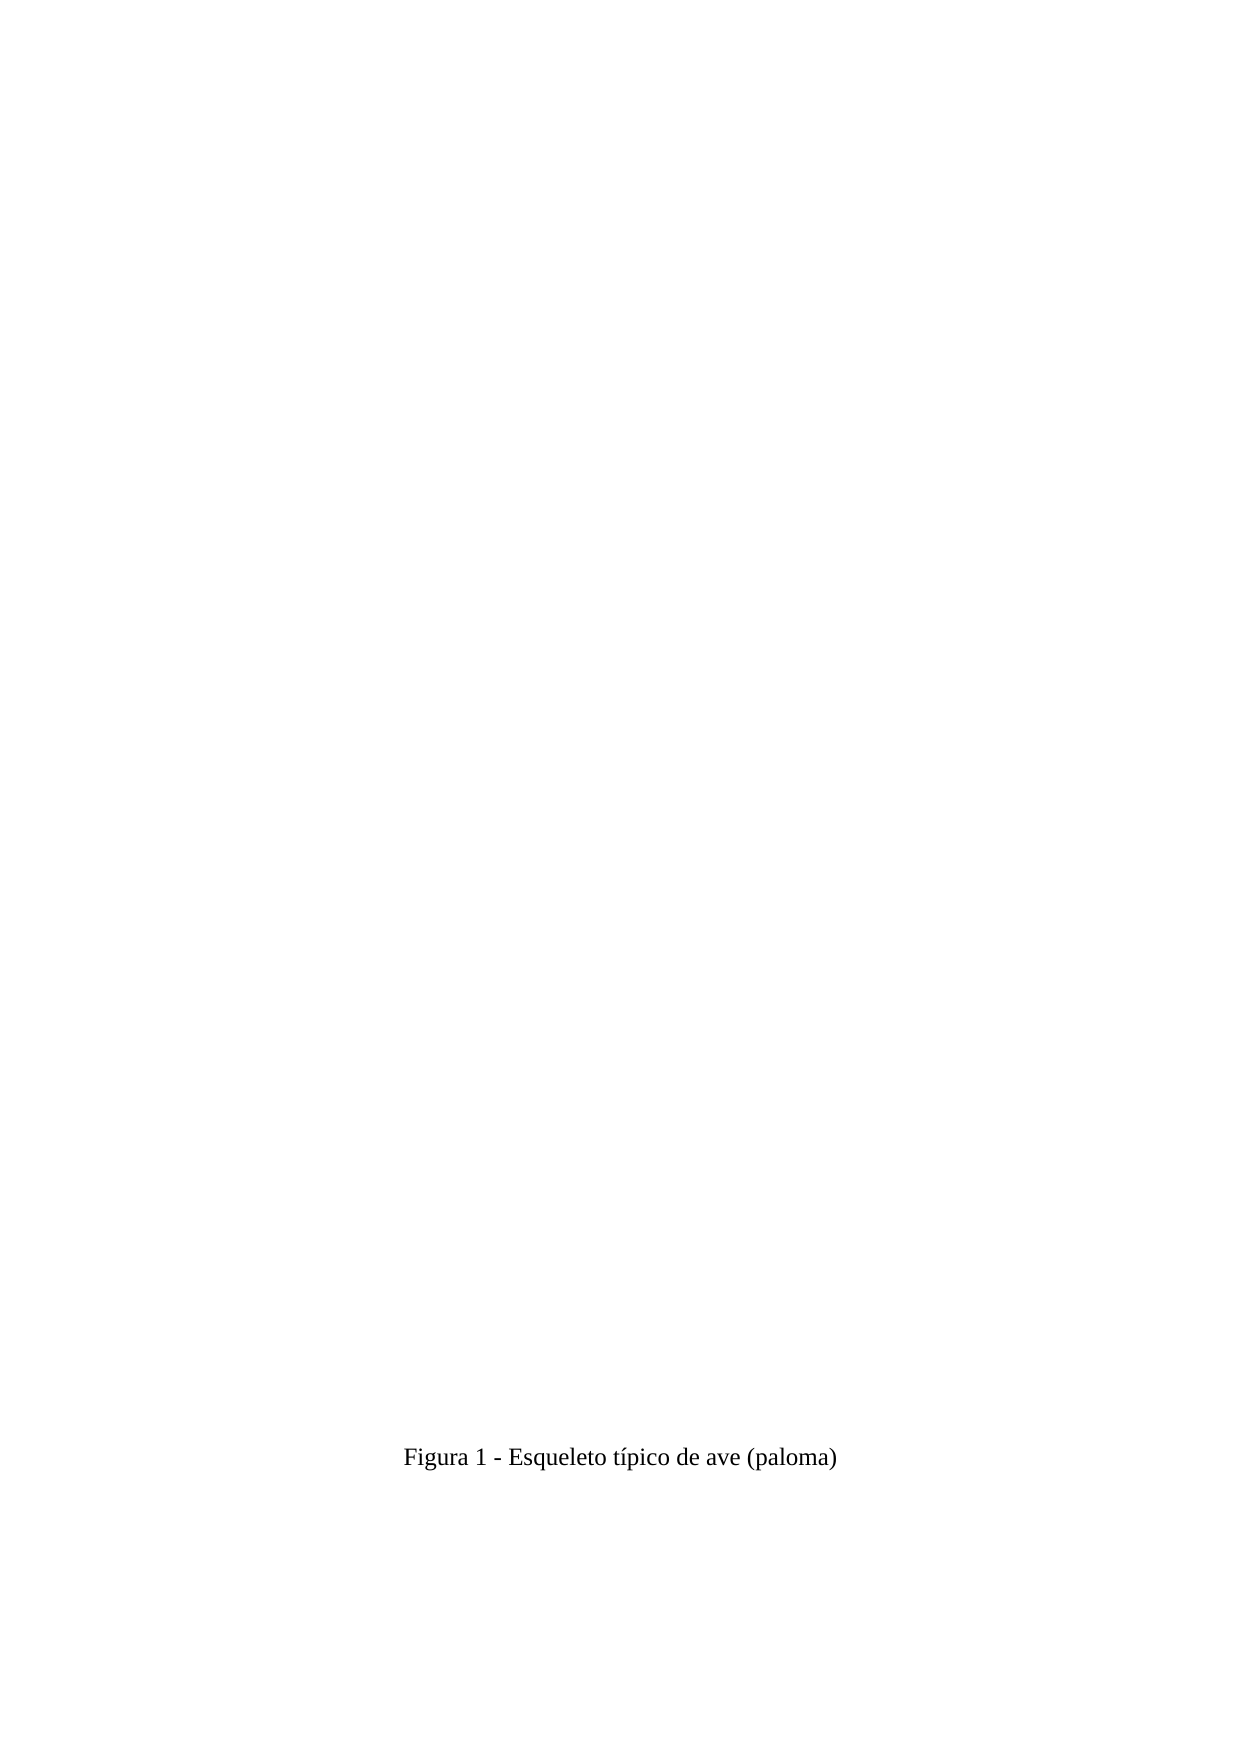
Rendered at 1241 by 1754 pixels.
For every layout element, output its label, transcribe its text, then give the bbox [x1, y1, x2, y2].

text Figura 1 - Esqueleto típico de ave (paloma) [177, 1442, 1063, 1471]
